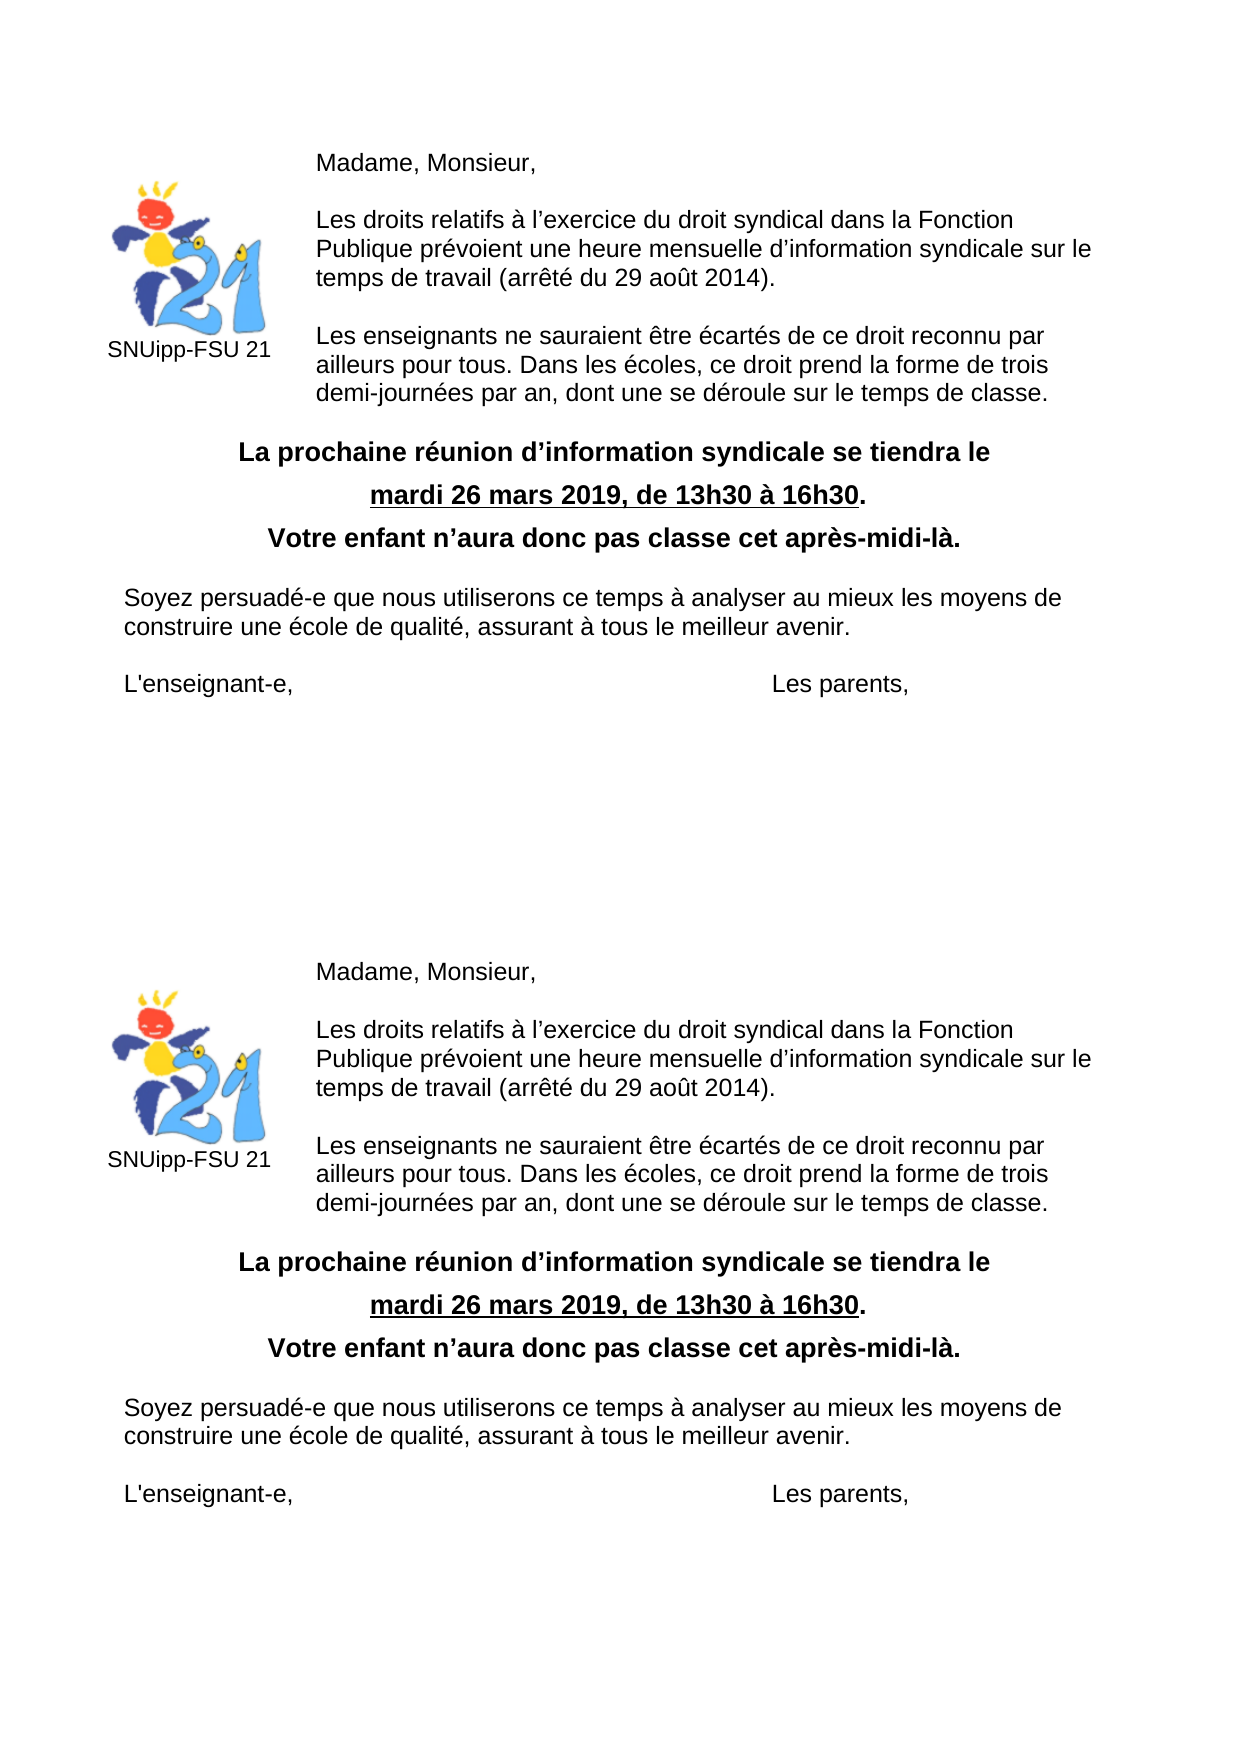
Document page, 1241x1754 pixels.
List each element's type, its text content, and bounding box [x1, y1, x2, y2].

text mardi 26 mars 2019, de 13h30 à 16h30. [123, 479, 1112, 511]
text Madame, Monsieur, [316, 148, 1112, 176]
text Votre enfant n’aura donc pas classe cet après-midi-là. [123, 1332, 1112, 1363]
text Les enseignants ne sauraient être écartés de ce droit reconnu par ailleurs pour tous. Dans les écoles, ce droit prend la forme de trois demi-journées par an, dont une se déroule sur le temps de classe. [316, 321, 1112, 407]
text Les enseignants ne sauraient être écartés de ce droit reconnu par ailleurs pour tous. Dans les écoles, ce droit prend la forme de trois demi-journées par an, dont une se déroule sur le temps de classe. [316, 1131, 1112, 1217]
text mardi 26 mars 2019, de 13h30 à 16h30. [123, 1289, 1112, 1320]
text La prochaine réunion d’information syndicale se tiendra le [123, 436, 1112, 468]
text Soyez persuadé-e que nous utiliserons ce temps à analyser au mieux les moyens de construire une école de qualité, assurant à tous le meilleur avenir. [123, 1393, 1112, 1450]
picture [110, 987, 273, 1146]
text SNUipp-FSU 21 [94, 336, 272, 362]
text Les droits relatifs à l’exercice du droit syndical dans la Fonction Publique prévoient une heure mensuelle d’information syndicale sur le temps de travail (arrêté du 29 août 2014). [316, 1015, 1112, 1102]
text L'enseignant-e, Les parents, [123, 669, 1112, 698]
picture [110, 178, 273, 337]
text SNUipp-FSU 21 [94, 1146, 272, 1172]
text La prochaine réunion d’information syndicale se tiendra le [123, 1246, 1112, 1277]
text Soyez persuadé-e que nous utiliserons ce temps à analyser au mieux les moyens de construire une école de qualité, assurant à tous le meilleur avenir. [123, 583, 1112, 640]
text Votre enfant n’aura donc pas classe cet après-midi-là. [123, 522, 1112, 554]
text Madame, Monsieur, [316, 957, 1112, 986]
text L'enseignant-e, Les parents, [123, 1479, 1112, 1508]
text Les droits relatifs à l’exercice du droit syndical dans la Fonction Publique prévoient une heure mensuelle d’information syndicale sur le temps de travail (arrêté du 29 août 2014). [316, 206, 1112, 292]
